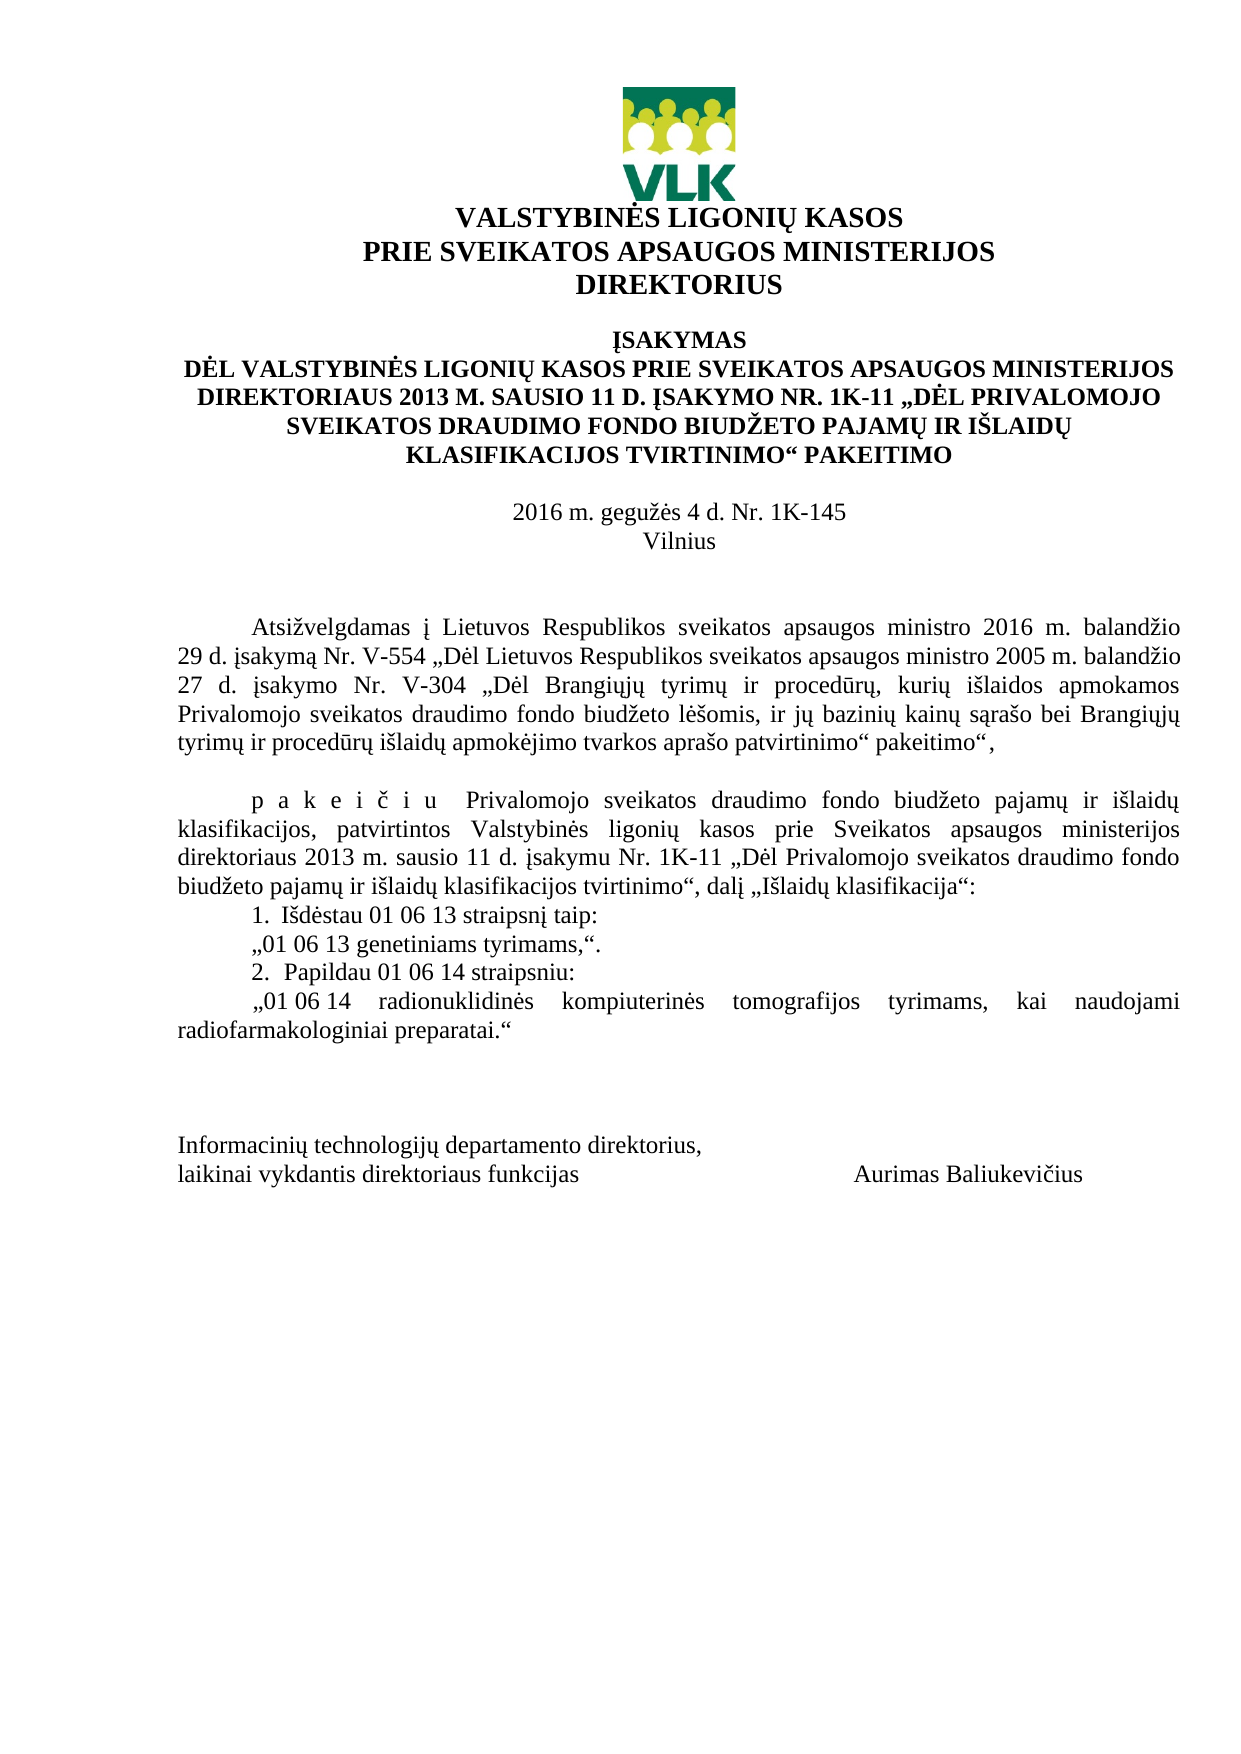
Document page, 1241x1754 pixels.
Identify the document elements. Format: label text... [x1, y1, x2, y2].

text Atsižvelgdamas į Lietuvos Respublikos sveikatos apsaugos ministro 2016 m. balandžio 29 d. įsakymą Nr. V-554 „Dėl Lietuvos Respublikos sveikatos apsaugos ministro 2005 m. balandžio 27 d. įsakymo Nr. V-304 „Dėl Brangiųjų tyrimų ir procedūrų, kurių išlaidos apmokamos Privalomojo sveikatos draudimo fondo biudžeto lėšomis, ir jų bazinių kainų sąrašo bei Brangiųjų tyrimų ir procedūrų išlaidų apmokėjimo tvarkos aprašo patvirtinimo“ pakeitimo“ , [177, 612, 1181, 756]
text Informacinių technologijų departamento direktorius, [177, 1130, 1181, 1159]
text DĖL VALSTYBINĖS LIGONIŲ KASOS PRIE SVEIKATOS APSAUGOS MINISTERIJOS DIREKTORIAUS 2013 M. SAUSIO 11 D. ĮSAKYMO NR. 1K-11 „DĖL PRIVALOMOJO SVEIKATOS DRAUDIMO FONDO BIUDŽETO PAJAMŲ IR IŠLAIDŲ KLASIFIKACIJOS TVIRTINIMO“ PAKEITIMO [177, 354, 1181, 469]
text 2. Papildau 01 06 14 straipsniu: [251, 957, 1181, 986]
text 2016 m. gegužės 4 d. Nr. 1K-145 [177, 497, 1181, 526]
text Vilnius [177, 526, 1181, 555]
text ĮSAKYMAS [177, 325, 1181, 354]
text DIREKTORIUS [177, 267, 1181, 301]
text PRIE SVEIKATOS APSAUGOS MINISTERIJOS [177, 234, 1181, 267]
text 1. Išdėstau 01 06 13 straipsnį taip: [251, 900, 1181, 929]
text VALSTYBINĖS LIGONIŲ KASOS [177, 200, 1181, 234]
text „01 06 14 radionuklidinės kompiuterinės tomografijos tyrimams, kai naudojami radiofarmakologiniai preparatai.“ [177, 986, 1181, 1044]
text „01 06 13 genetiniams tyrimams,“. [251, 929, 1181, 957]
text laikinai vykdantis direktoriaus funkcijas Aurimas Baliukevičius [177, 1159, 1181, 1187]
text p a k e i č i u Privalomojo sveikatos draudimo fondo biudžeto pajamų ir išlaidų klasifikacijos, patvirtintos Valstybinės ligonių kasos prie Sveikatos apsaugos ministerijos direktoriaus 2013 m. sausio 11 d. įsakymu Nr. 1K-11 „Dėl Privalomojo sveikatos draudimo fondo biudžeto pajamų ir išlaidų klasifikacijos tvirtinimo“, dalį „Išlaidų klasifikacija“: [177, 785, 1181, 900]
